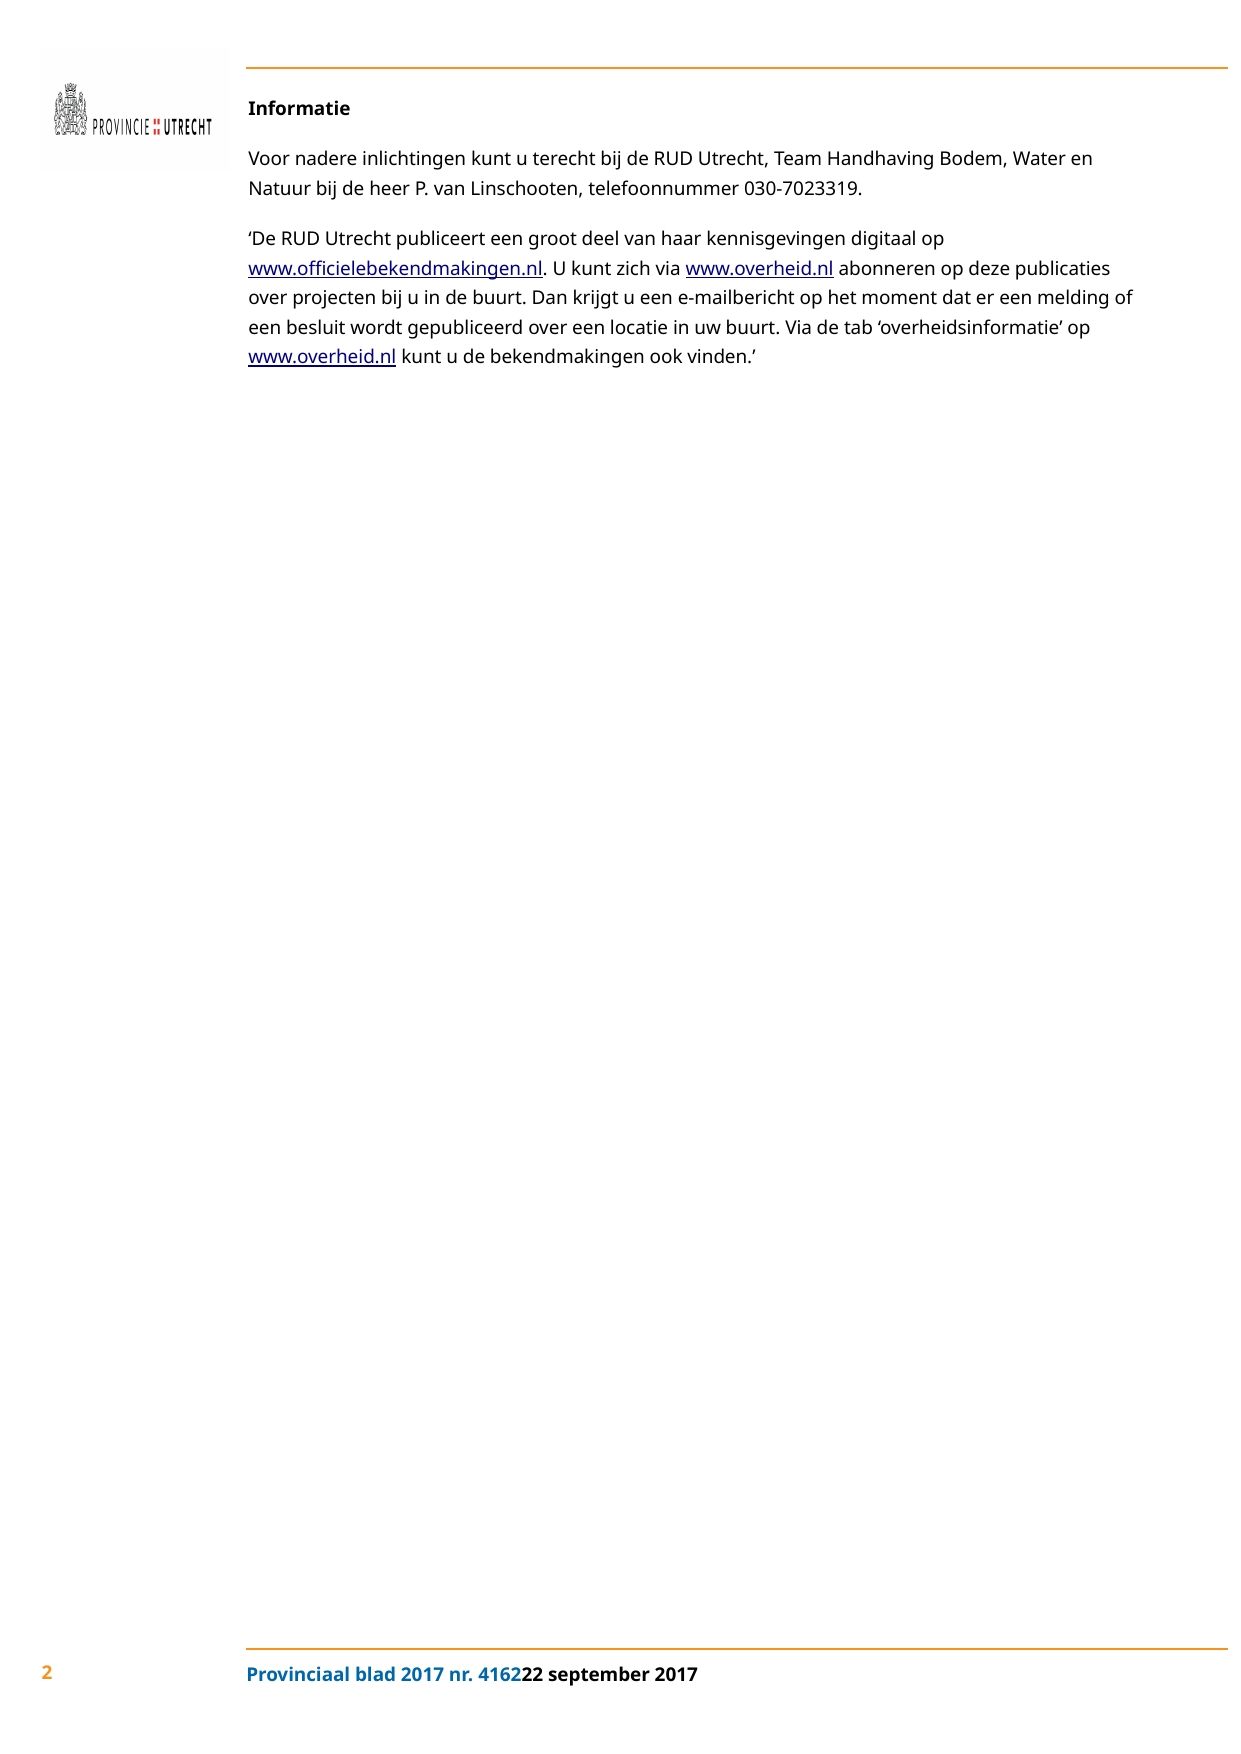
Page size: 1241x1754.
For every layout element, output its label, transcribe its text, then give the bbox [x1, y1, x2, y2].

text Voor nadere inlichtingen kunt u terecht bij de RUD Utrecht, Team Handhaving Bodem, Water en Natuur bij de heer P. van Linschooten, telefoonnummer 030-7023319. [248, 145, 1152, 201]
text ‘De RUD Utrecht publiceert een groot deel van haar kennisgevingen digitaal op www.officielebekendmakingen.nl. U kunt zich via www.overheid.nl abonneren op deze publicaties over projecten bij u in de buurt. Dan krijgt u een e-mailbericht op het moment dat er een melding of een besluit wordt gepubliceerd over een locatie in uw buurt. Via de tab ‘overheidsinformatie’ op www.overheid.nl kunt u de bekendmakingen ook vinden.’ [248, 225, 1152, 369]
text Informatie [248, 95, 1152, 121]
picture [41, 47, 231, 172]
